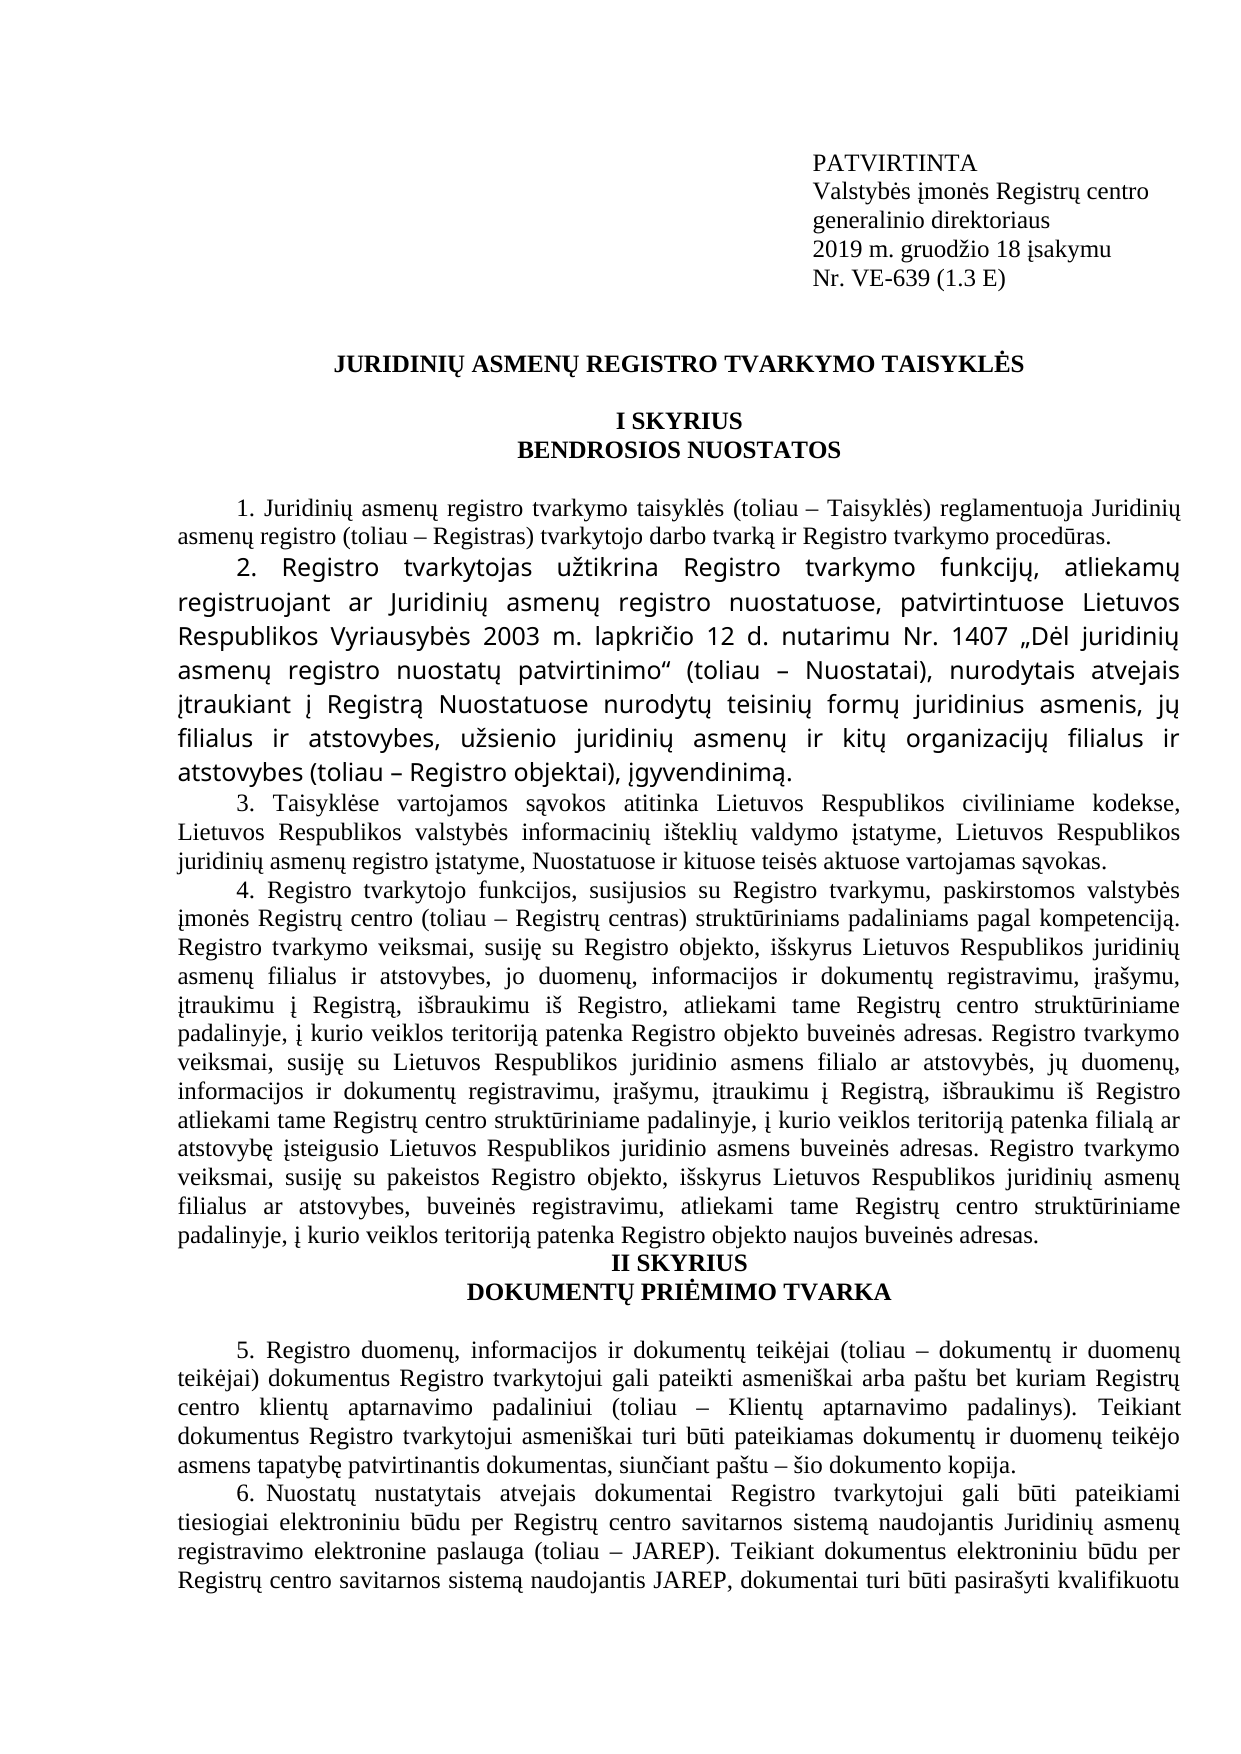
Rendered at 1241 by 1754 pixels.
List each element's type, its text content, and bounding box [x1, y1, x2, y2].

text Nr. VE-639 (1.3 E) [812, 263, 1181, 291]
text DOKUMENTŲ PRIĖMIMO TVARKA [177, 1277, 1181, 1306]
text I SKYRIUS [177, 406, 1181, 435]
text II SKYRIUS [177, 1248, 1181, 1277]
text 5. Registro duomenų, informacijos ir dokumentų teikėjai (toliau – dokumentų ir duomenų teikėjai) dokumentus Registro tvarkytojui gali pateikti asmeniškai arba paštu bet kuriam Registrų centro klientų aptarnavimo padaliniui (toliau – Klientų aptarnavimo padalinys). Teikiant dokumentus Registro tvarkytojui asmeniškai turi būti pateikiamas dokumentų ir duomenų teikėjo asmens tapatybę patvirtinantis dokumentas, siunčiant paštu – šio dokumento kopija. [177, 1335, 1181, 1478]
text 2019 m. gruodžio 18 įsakymu [812, 234, 1181, 263]
text 3. Taisyklėse vartojamos sąvokos atitinka Lietuvos Respublikos civiliniame kodekse, Lietuvos Respublikos valstybės informacinių išteklių valdymo įstatyme, Lietuvos Respublikos juridinių asmenų registro įstatyme, Nuostatuose ir kituose teisės aktuose vartojamas sąvokas. [177, 788, 1181, 875]
text 1. Juridinių asmenų registro tvarkymo taisyklės (toliau – Taisyklės) reglamentuoja Juridinių asmenų registro (toliau – Registras) tvarkytojo darbo tvarką ir Registro tvarkymo procedūras. [177, 493, 1181, 550]
text PATVIRTINTA [812, 148, 1181, 176]
text JURIDINIŲ ASMENŲ REGISTRO TVARKYMO TAISYKLĖS [177, 349, 1181, 378]
text 2. Registro tvarkytojas užtikrina Registro tvarkymo funkcijų, atliekamų registruojant ar Juridinių asmenų registro nuostatuose, patvirtintuose Lietuvos Respublikos Vyriausybės 2003 m. lapkričio 12 d. nutarimu Nr. 1407 „Dėl juridinių asmenų registro nuostatų patvirtinimo“ (toliau – Nuostatai), nurodytais atvejais įtraukiant į Registrą Nuostatuose nurodytų teisinių formų juridinius asmenis, jų filialus ir atstovybes, užsienio juridinių asmenų ir kitų organizacijų filialus ir atstovybes (toliau – Registro objektai), įgyvendinimą. [177, 550, 1181, 788]
text BENDROSIOS NUOSTATOS [177, 435, 1181, 464]
text Valstybės įmonės Registrų centro [812, 176, 1181, 205]
text 4. Registro tvarkytojo funkcijos, susijusios su Registro tvarkymu, paskirstomos valstybės įmonės Registrų centro (toliau – Registrų centras) struktūriniams padaliniams pagal kompetenciją. Registro tvarkymo veiksmai, susiję su Registro objekto, išskyrus Lietuvos Respublikos juridinių asmenų filialus ir atstovybes, jo duomenų, informacijos ir dokumentų registravimu, įrašymu, įtraukimu į Registrą, išbraukimu iš Registro, atliekami tame Registrų centro struktūriniame padalinyje, į kurio veiklos teritoriją patenka Registro objekto buveinės adresas. Registro tvarkymo veiksmai, susiję su Lietuvos Respublikos juridinio asmens filialo ar atstovybės, jų duomenų, informacijos ir dokumentų registravimu, įrašymu, įtraukimu į Registrą, išbraukimu iš Registro atliekami tame Registrų centro struktūriniame padalinyje, į kurio veiklos teritoriją patenka filialą ar atstovybę įsteigusio Lietuvos Respublikos juridinio asmens buveinės adresas. Registro tvarkymo veiksmai, susiję su pakeistos Registro objekto, išskyrus Lietuvos Respublikos juridinių asmenų filialus ar atstovybes, buveinės registravimu, atliekami tame Registrų centro struktūriniame padalinyje, į kurio veiklos teritoriją patenka Registro objekto naujos buveinės adresas. [177, 875, 1181, 1248]
text 6. Nuostatų nustatytais atvejais dokumentai Registro tvarkytojui gali būti pateikiami tiesiogiai elektroniniu būdu per Registrų centro savitarnos sistemą naudojantis Juridinių asmenų registravimo elektronine paslauga (toliau – JAREP). Teikiant dokumentus elektroniniu būdu per Registrų centro savitarnos sistemą naudojantis JAREP, dokumentai turi būti pasirašyti kvalifikuotu [177, 1478, 1181, 1593]
text generalinio direktoriaus [812, 205, 1181, 234]
